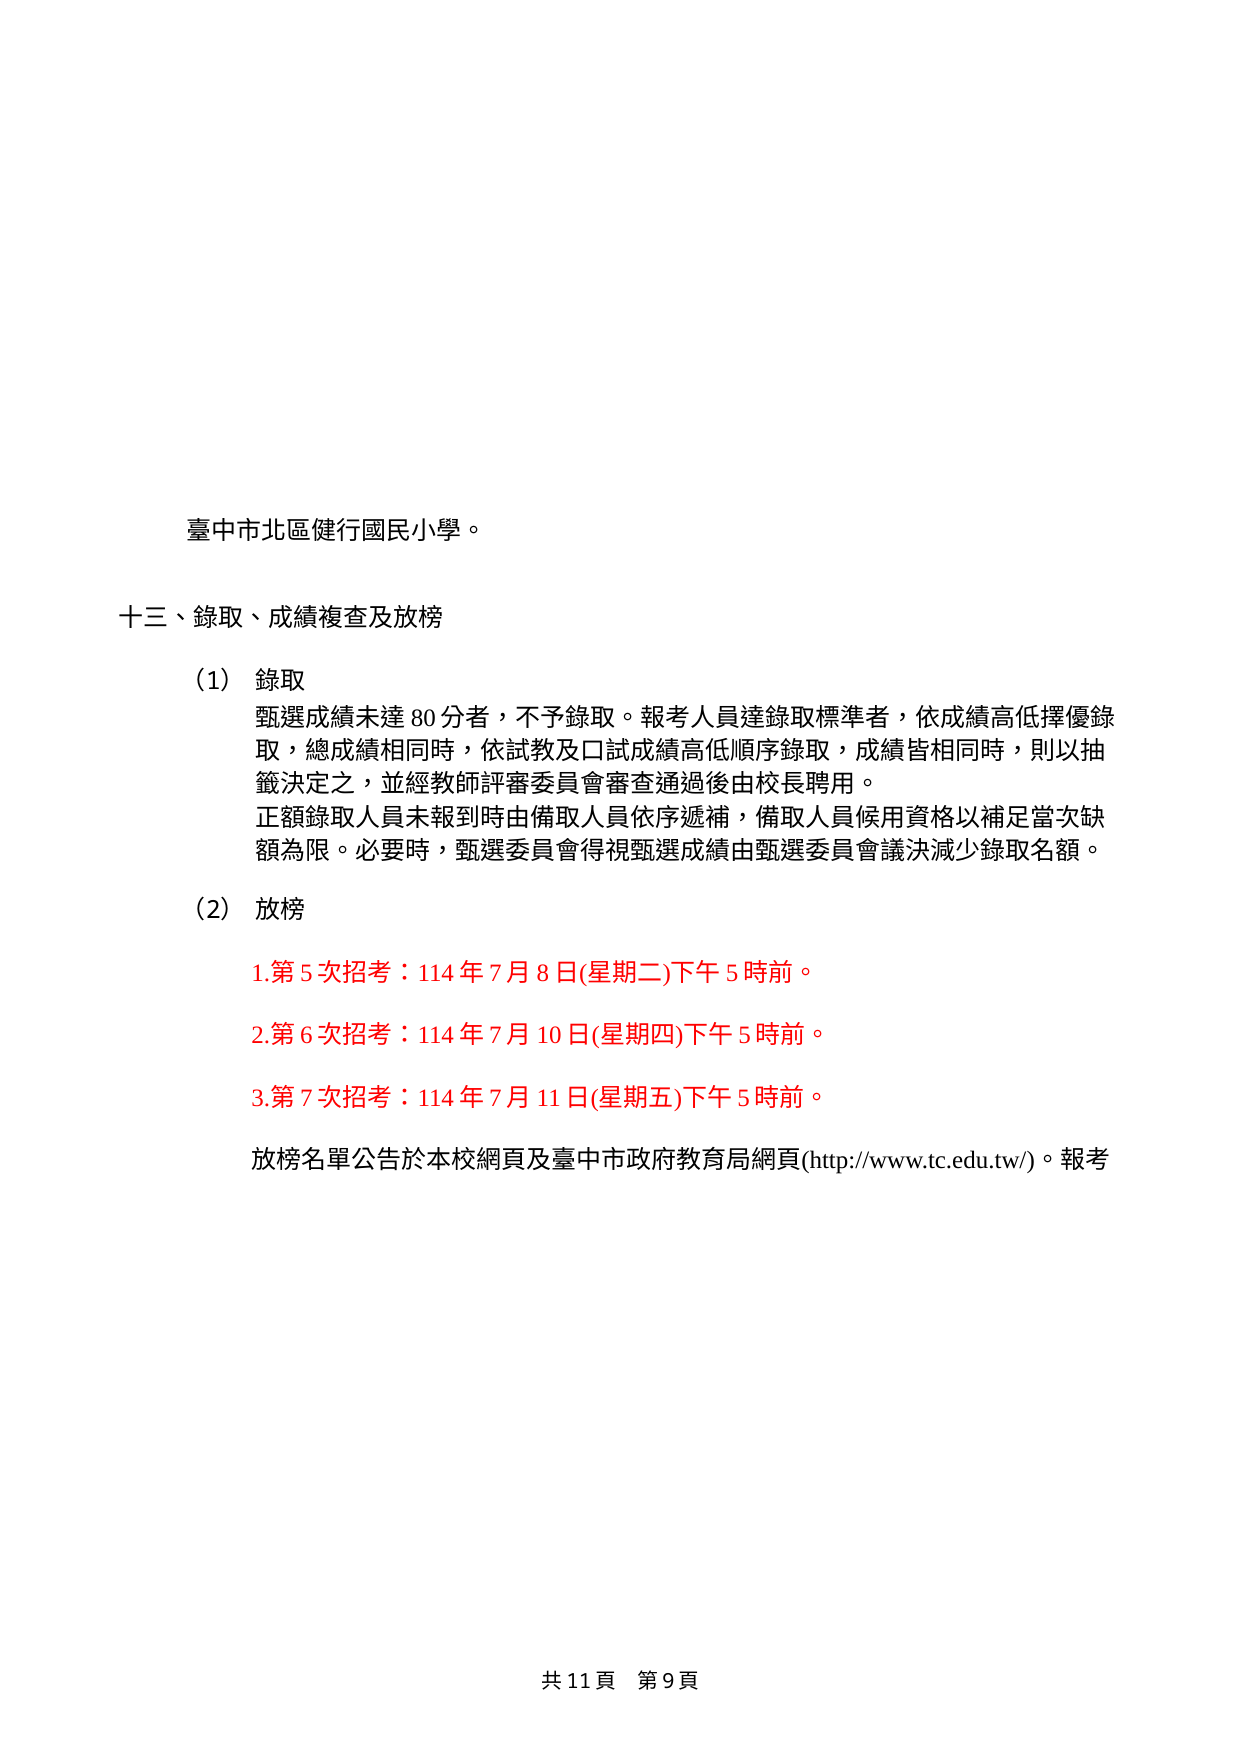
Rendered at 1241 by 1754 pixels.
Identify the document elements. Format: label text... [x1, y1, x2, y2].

list 錄取 [181, 637, 1122, 699]
text 3.第7次招考：114年7月11日(星期五)下午5時前。 [251, 1053, 1122, 1116]
text 臺中市北區健行國民小學。 [186, 487, 1122, 549]
text 甄選成績未達80分者，不予錄取。報考人員達錄取標準者，依成績高低擇優錄取，總成績相同時，依試教及口試成績高低順序錄取，成績皆相同時，則以抽籤決定之，並經教師評審委員會審查通過後由校長聘用。 [256, 699, 1122, 799]
text 2.第6次招考：114年7月10日(星期四)下午5時前。 [251, 991, 1122, 1053]
text 十三、錄取、成績複查及放榜 [118, 574, 1122, 637]
text 1.第5次招考：114年7月8日(星期二)下午5時前。 [251, 928, 1122, 991]
text 正額錄取人員未報到時由備取人員依序遞補，備取人員候用資格以補足當次缺額為限。必要時，甄選委員會得視甄選成績由甄選委員會議決減少錄取名額。 [256, 799, 1122, 866]
list 放榜 [181, 866, 1122, 928]
text 放榜名單公告於本校網頁及臺中市政府教育局網頁(http://www.tc.edu.tw/)。報考 [251, 1116, 1122, 1178]
